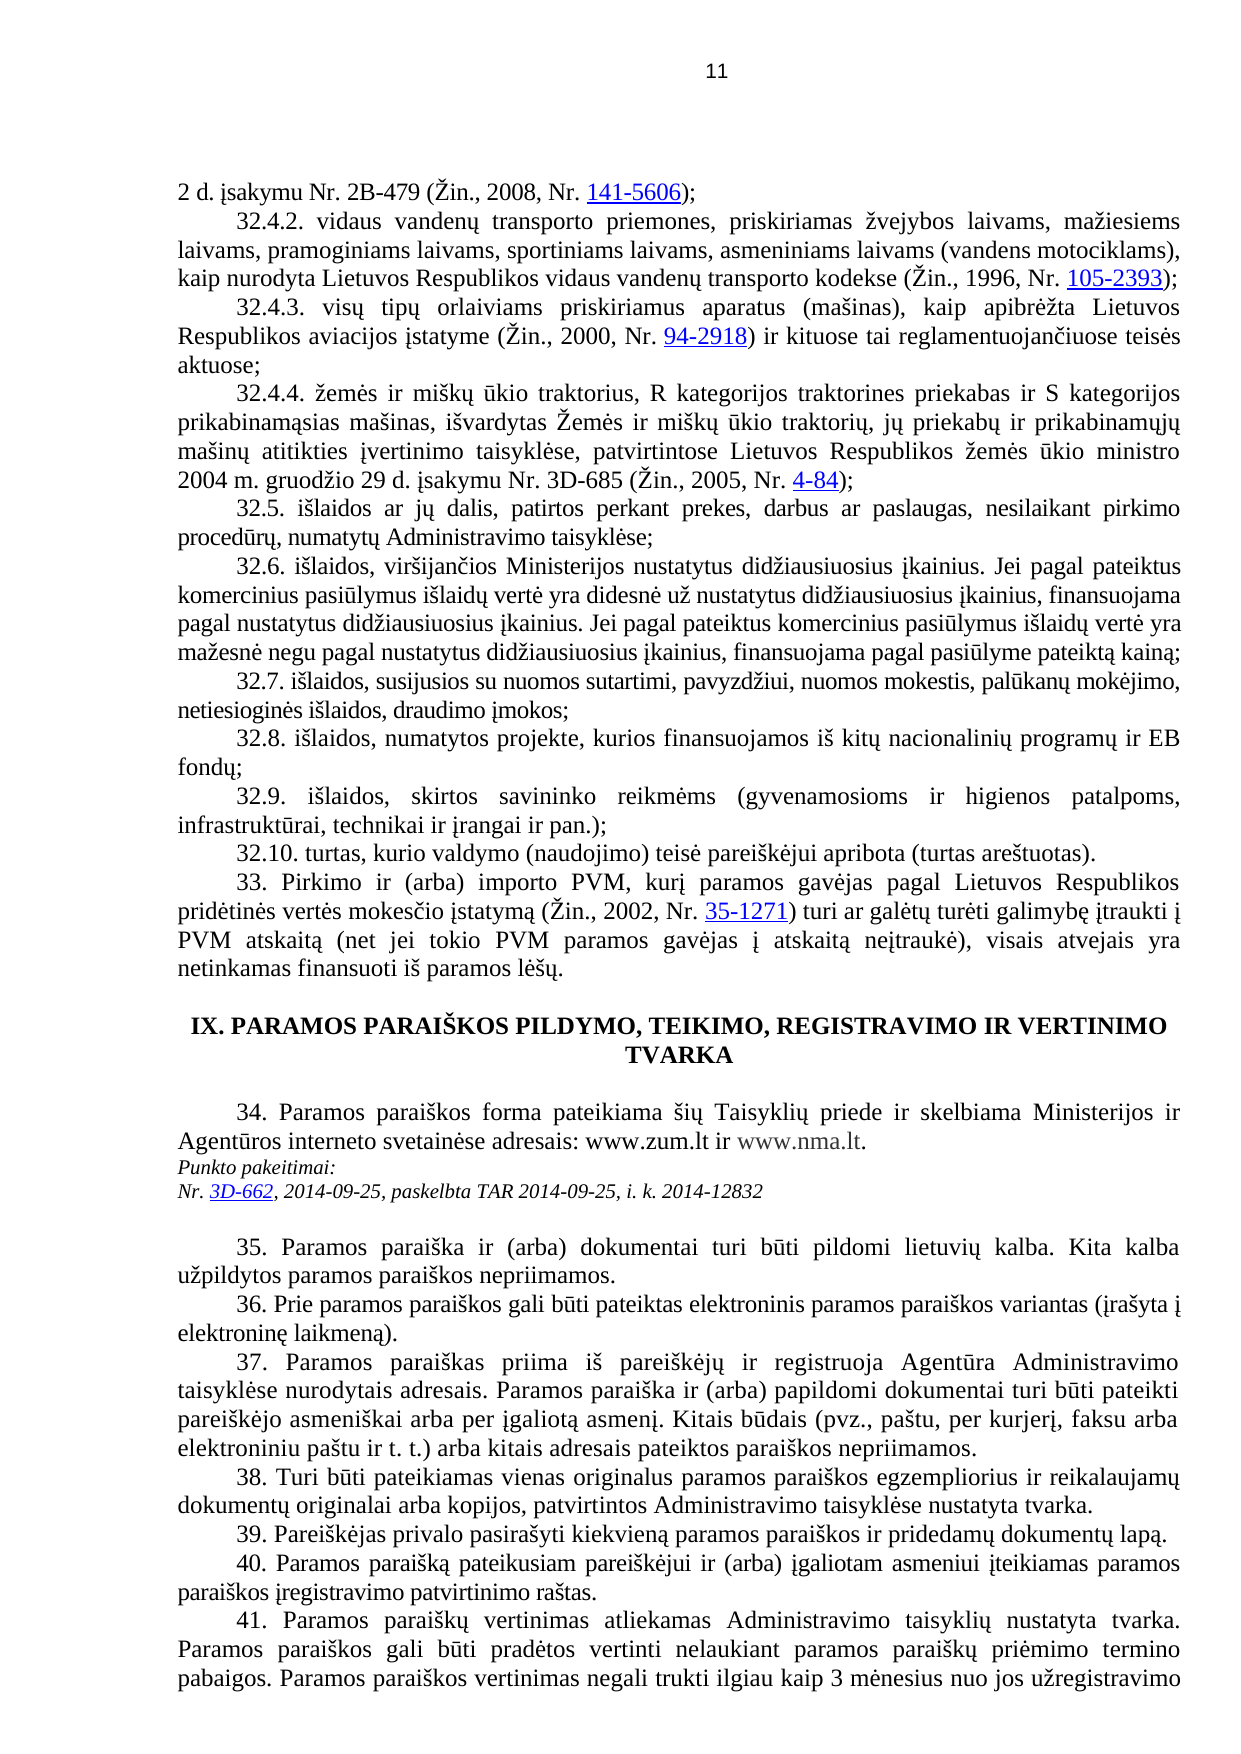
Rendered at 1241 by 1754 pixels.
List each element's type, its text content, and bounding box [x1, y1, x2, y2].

text 39. Pareiškėjas privalo pasirašyti kiekvieną paramos paraiškos ir pridedamų dokumentų lapą. [177, 1519, 1181, 1548]
text 32.7. išlaidos, susijusios su nuomos sutartimi, pavyzdžiui, nuomos mokestis, palūkanų mokėjimo, netiesioginės išlaidos, draudimo įmokos; [177, 666, 1181, 723]
text 41. Paramos paraiškų vertinimas atliekamas Administravimo taisyklių nustatyta tvarka. Paramos paraiškos gali būti pradėtos vertinti nelaukiant paramos paraiškų priėmimo termino pabaigos. Paramos paraiškos vertinimas negali trukti ilgiau kaip 3 mėnesius nuo jos užregistravimo [177, 1605, 1181, 1692]
text 32.4.2. vidaus vandenų transporto priemones, priskiriamas žvejybos laivams, mažiesiems laivams, pramoginiams laivams, sportiniams laivams, asmeniniams laivams (vandens motociklams), kaip nurodyta Lietuvos Respublikos vidaus vandenų transporto kodekse (Žin., 1996, Nr. 105-2393); [177, 206, 1181, 292]
text 35. Paramos paraiška ir (arba) dokumentai turi būti pildomi lietuvių kalba. Kita kalba užpildytos paramos paraiškos nepriimamos. [177, 1232, 1181, 1289]
text 32.6. išlaidos, viršijančios Ministerijos nustatytus didžiausiuosius įkainius. Jei pagal pateiktus komercinius pasiūlymus išlaidų vertė yra didesnė už nustatytus didžiausiuosius įkainius, finansuojama pagal nustatytus didžiausiuosius įkainius. Jei pagal pateiktus komercinius pasiūlymus išlaidų vertė yra mažesnė negu pagal nustatytus didžiausiuosius įkainius, finansuojama pagal pasiūlyme pateiktą kainą; [177, 551, 1181, 666]
text 36. Prie paramos paraiškos gali būti pateiktas elektroninis paramos paraiškos variantas (įrašyta į elektroninę laikmeną). [177, 1289, 1181, 1347]
text 37. Paramos paraiškas priima iš pareiškėjų ir registruoja Agentūra Administravimo taisyklėse nurodytais adresais. Paramos paraiška ir (arba) papildomi dokumentai turi būti pateikti pareiškėjo asmeniškai arba per įgaliotą asmenį. Kitais būdais (pvz., paštu, per kurjerį, faksu arba elektroniniu paštu ir t. t.) arba kitais adresais pateiktos paraiškos nepriimamos. [177, 1347, 1181, 1462]
text 32.4.3. visų tipų orlaiviams priskiriamus aparatus (mašinas), kaip apibrėžta Lietuvos Respublikos aviacijos įstatyme (Žin., 2000, Nr. 94-2918) ir kituose tai reglamentuojančiuose teisės aktuose; [177, 292, 1181, 378]
text 40. Paramos paraišką pateikusiam pareiškėjui ir (arba) įgaliotam asmeniui įteikiamas paramos paraiškos įregistravimo patvirtinimo raštas. [177, 1548, 1181, 1605]
text IX. PARAMOS PARAIŠKOS PILDYMO, TEIKIMO, REGISTRAVIMO IR VERTINIMO TVARKA [177, 1011, 1181, 1068]
text 38. Turi būti pateikiamas vienas originalus paramos paraiškos egzempliorius ir reikalaujamų dokumentų originalai arba kopijos, patvirtintos Administravimo taisyklėse nustatyta tvarka. [177, 1462, 1181, 1519]
text Punkto pakeitimai: [177, 1155, 1181, 1179]
text 33. Pirkimo ir (arba) importo PVM, kurį paramos gavėjas pagal Lietuvos Respublikos pridėtinės vertės mokesčio įstatymą (Žin., 2002, Nr. 35-1271) turi ar galėtų turėti galimybę įtraukti į PVM atskaitą (net jei tokio PVM paramos gavėjas į atskaitą neįtraukė), visais atvejais yra netinkamas finansuoti iš paramos lėšų. [177, 867, 1181, 982]
text 2 d. įsakymu Nr. 2B-479 (Žin., 2008, Nr. 141-5606); [177, 177, 1181, 206]
text 32.9. išlaidos, skirtos savininko reikmėms (gyvenamosioms ir higienos patalpoms, infrastruktūrai, technikai ir įrangai ir pan.); [177, 781, 1181, 838]
text Nr. 3D-662, 2014-09-25, paskelbta TAR 2014-09-25, i. k. 2014-12832 [177, 1179, 1181, 1203]
text 32.8. išlaidos, numatytos projekte, kurios finansuojamos iš kitų nacionalinių programų ir EB fondų; [177, 723, 1181, 781]
text 32.10. turtas, kurio valdymo (naudojimo) teisė pareiškėjui apribota (turtas areštuotas). [177, 838, 1181, 867]
text 32.5. išlaidos ar jų dalis, patirtos perkant prekes, darbus ar paslaugas, nesilaikant pirkimo procedūrų, numatytų Administravimo taisyklėse; [177, 493, 1181, 551]
text 34. Paramos paraiškos forma pateikiama šių Taisyklių priede ir skelbiama Ministerijos ir Agentūros interneto svetainėse adresais: www.zum.lt ir www.nma.lt. [177, 1097, 1181, 1155]
text 32.4.4. žemės ir miškų ūkio traktorius, R kategorijos traktorines priekabas ir S kategorijos prikabinamąsias mašinas, išvardytas Žemės ir miškų ūkio traktorių, jų priekabų ir prikabinamųjų mašinų atitikties įvertinimo taisyklėse, patvirtintose Lietuvos Respublikos žemės ūkio ministro 2004 m. gruodžio 29 d. įsakymu Nr. 3D-685 (Žin., 2005, Nr. 4-84); [177, 378, 1181, 493]
